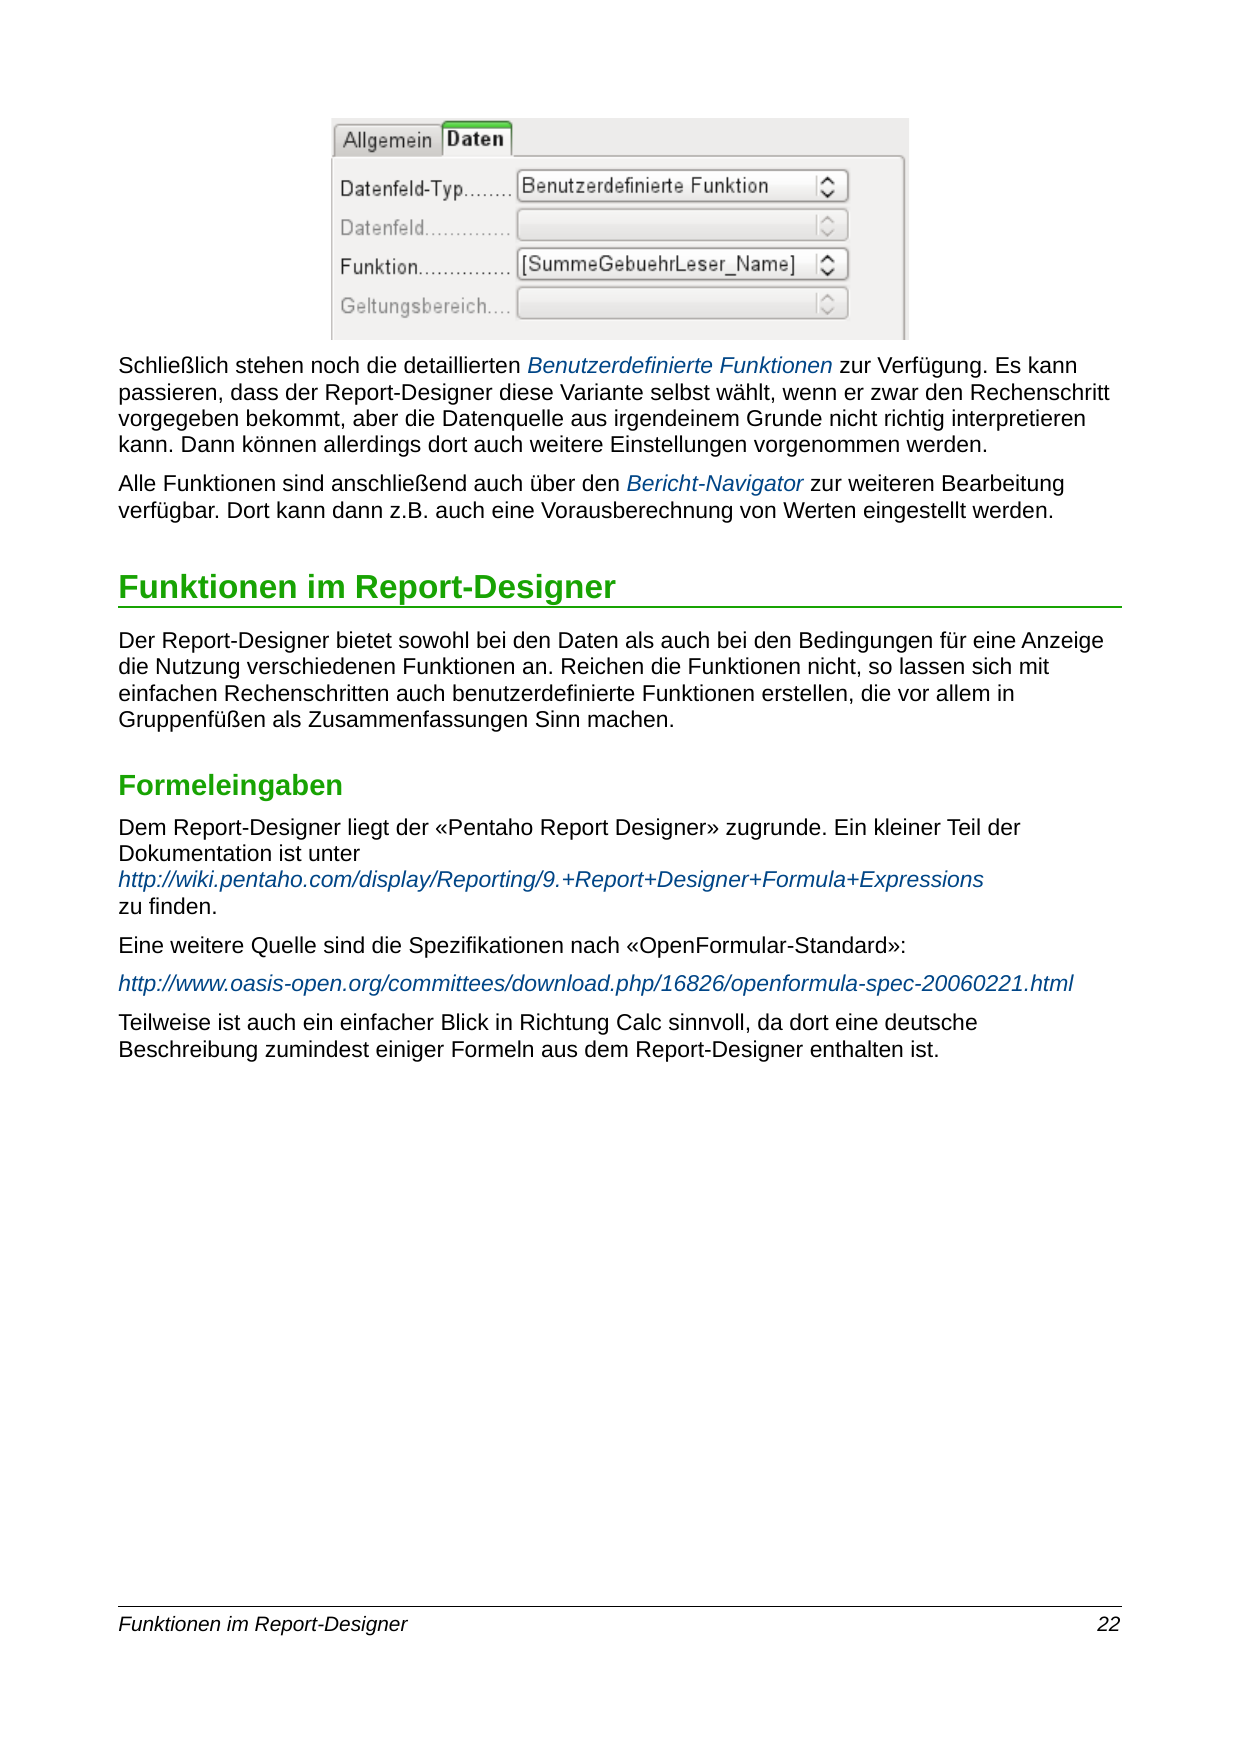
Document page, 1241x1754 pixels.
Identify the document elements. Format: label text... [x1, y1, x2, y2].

text Teilweise ist auch ein einfacher Blick in Richtung Calc sinnvoll, da dort eine deutsche Beschreibung zumindest einiger Formeln aus dem Report-Designer enthalten ist. [118, 1009, 1122, 1062]
text Der Report-Designer bietet sowohl bei den Daten als auch bei den Bedingungen für eine Anzeige die Nutzung verschiedenen Funktionen an. Reichen die Funktionen nicht, so lassen sich mit einfachen Rechenschritten auch benutzerdefinierte Funktionen erstellen, die vor allem in Gruppenfüßen als Zusammenfassungen Sinn machen. [118, 627, 1122, 732]
text Alle Funktionen sind anschließend auch über den Bericht-Navigator zur weiteren Bearbeitung verfügbar. Dort kann dann z.B. auch eine Vorausberechnung von Werten eingestellt werden. [118, 470, 1122, 523]
subtitle Funktionen im Report-Designer [118, 567, 1122, 606]
subtitle Formeleingaben [118, 768, 1122, 801]
text Schließlich stehen noch die detaillierten Benutzerdefinierte Funktionen zur Verfügung. Es kann passieren, dass der Report-Designer diese Variante selbst wählt, wenn er zwar den Rechenschritt vorgegeben bekommt, aber die Datenquelle aus irgendeinem Grunde nicht richtig interpretieren kann. Dann können allerdings dort auch weitere Einstellungen vorgenommen werden. [118, 352, 1122, 458]
picture [331, 118, 910, 340]
text Eine weitere Quelle sind die Spezifikationen nach «OpenFormular-Standard»: [118, 932, 1122, 958]
text Dem Report-Designer liegt der «Pentaho Report Designer» zugrunde. Ein kleiner Teil der Dokumentation ist unter http://wiki.pentaho.com/display/Reporting/9.+Report+Designer+Formula+Expressions zu finden. [118, 814, 1122, 919]
text http://www.oasis-open.org/committees/download.php/16826/openformula-spec-20060221.html [118, 970, 1122, 997]
